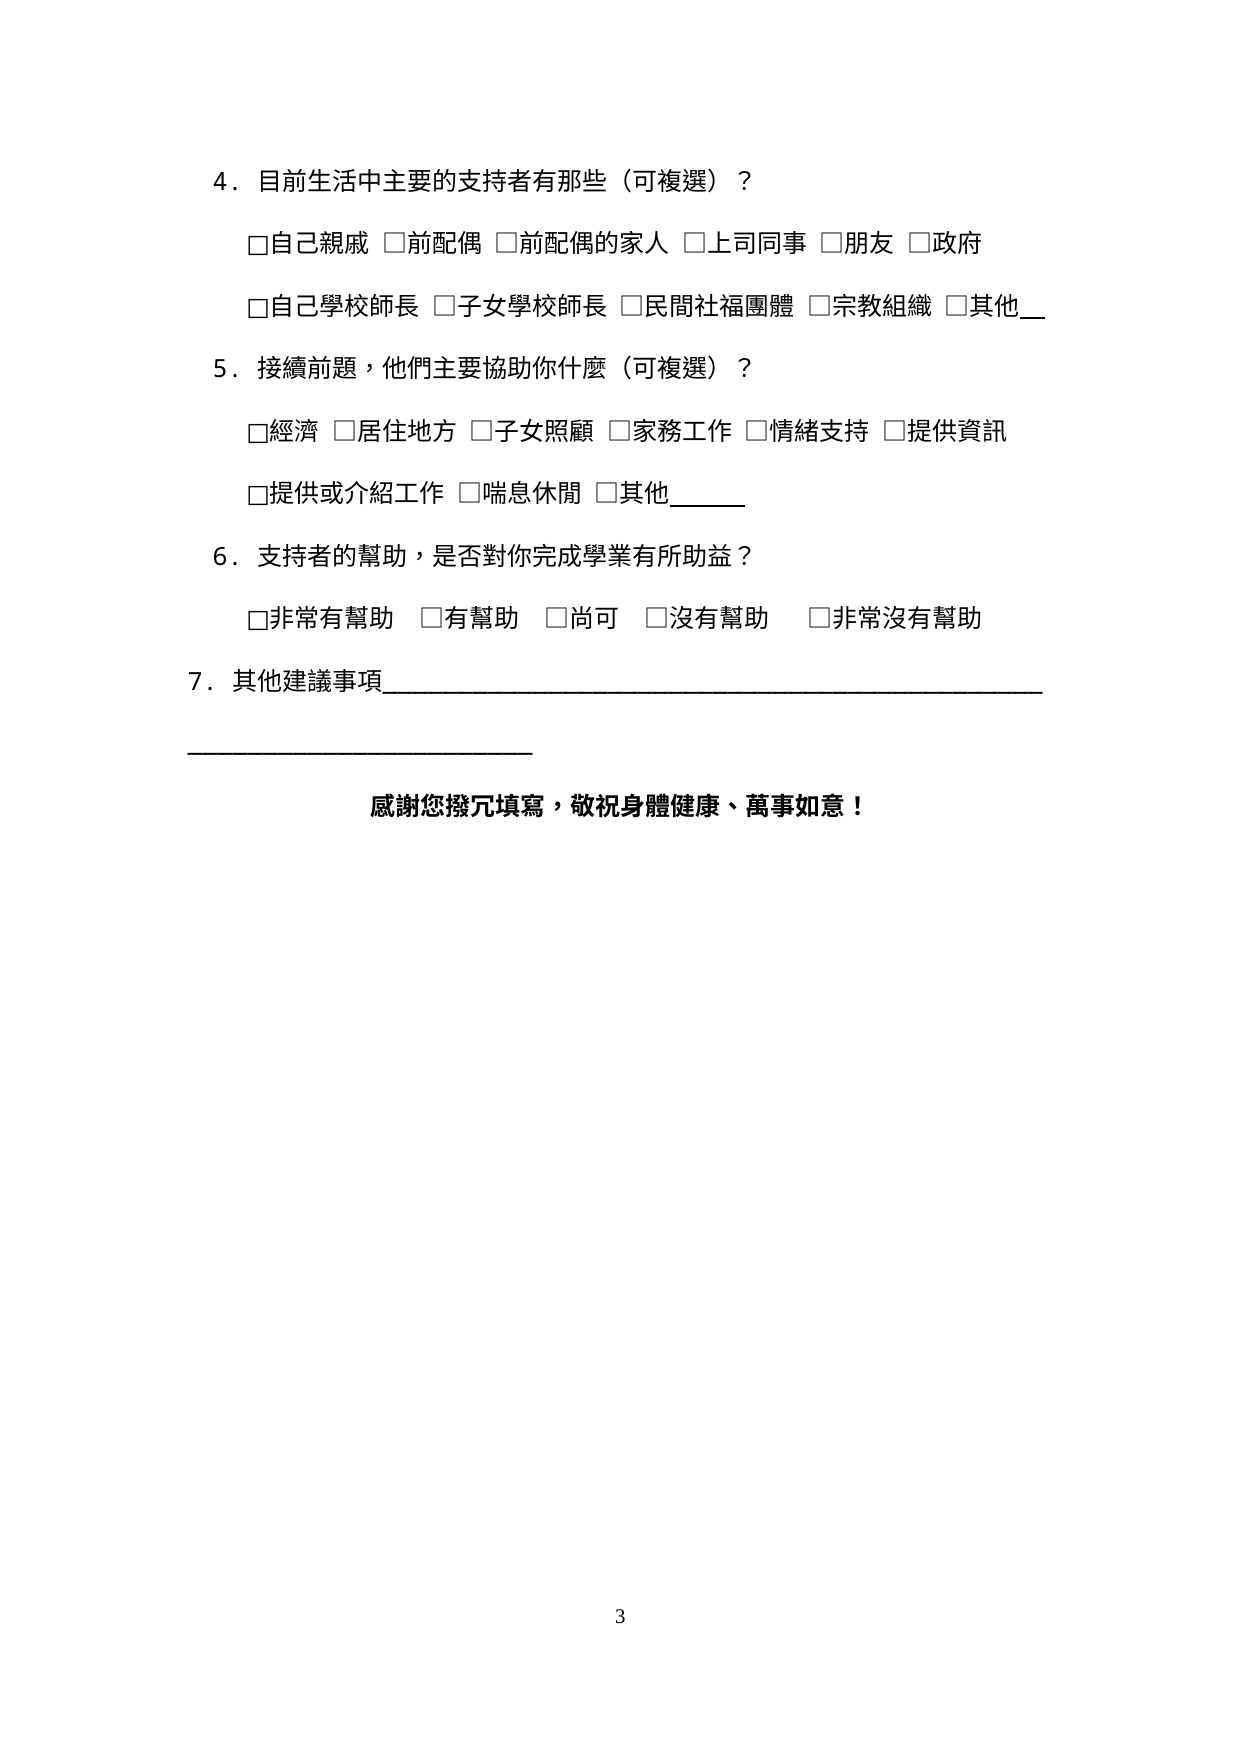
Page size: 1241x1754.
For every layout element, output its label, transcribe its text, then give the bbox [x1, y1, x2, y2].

text □提供或介紹工作 □喘息休閒 □其他 [246, 450, 1053, 513]
text 6. 支持者的幫助，是否對你完成學業有所助益？ [187, 513, 1053, 575]
text 5. 接續前題，他們主要協助你什麼（可複選）？ [187, 325, 1053, 388]
text 感謝您撥冗填寫，敬祝身體健康、萬事如意！ [187, 763, 1053, 825]
text □自己學校師長 □子女學校師長 □民間社福團體 □宗教組織 □其他 [246, 263, 1053, 325]
text 4. 目前生活中主要的支持者有那些（可複選）？ [187, 138, 1053, 200]
text □非常有幫助 □有幫助 □尚可 □沒有幫助 □非常沒有幫助 [246, 575, 1053, 638]
text 7. 其他建議事項___________________________________________________________________ [187, 638, 1053, 763]
text □自己親戚 □前配偶 □前配偶的家人 □上司同事 □朋友 □政府 [246, 200, 1053, 263]
text □經濟 □居住地方 □子女照顧 □家務工作 □情緒支持 □提供資訊 [246, 388, 1053, 450]
